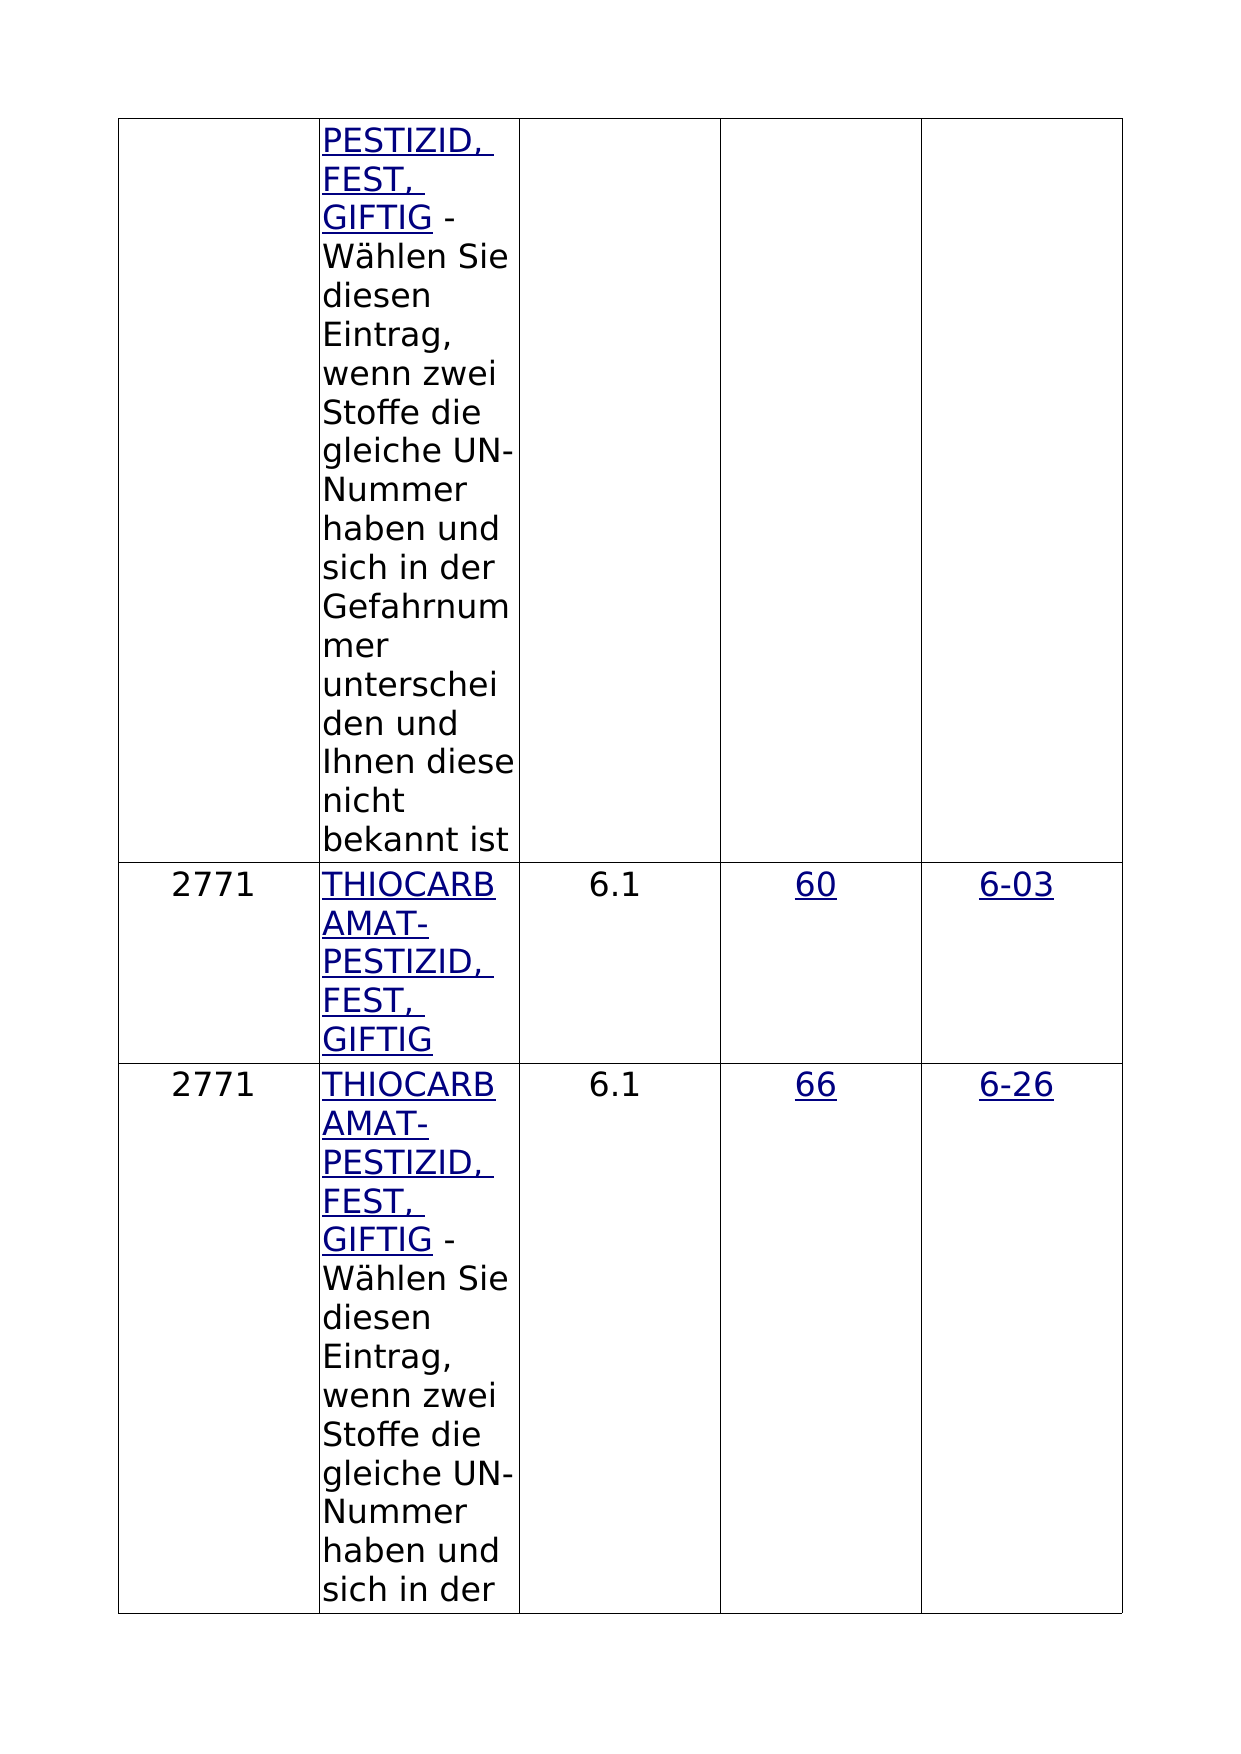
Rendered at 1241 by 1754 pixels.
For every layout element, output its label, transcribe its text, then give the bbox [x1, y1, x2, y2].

table_cell 6.1 [520, 1064, 720, 1612]
table_cell 6-26 [922, 1064, 1122, 1612]
table_cell 66 [721, 1064, 921, 1612]
table_cell [922, 119, 1122, 862]
table_cell THIOCARBAMAT-PESTIZID, FEST, GIFTIG - Wählen Sie diesen Eintrag, wenn zwei Stoffe die gleiche UN-Nummer haben und sich in der [320, 1064, 519, 1612]
table_cell [520, 119, 720, 862]
table_cell THIOCARBAMAT-PESTIZID, FEST, GIFTIG [320, 863, 519, 1062]
table_cell PESTIZID, FEST, GIFTIG - Wählen Sie diesen Eintrag, wenn zwei Stoffe die gleiche UN-Nummer haben und sich in der Gefahrnummer unterscheiden und Ihnen diese nicht bekannt ist [320, 119, 519, 862]
table_cell [119, 119, 319, 862]
table_cell 6-03 [922, 863, 1122, 1062]
table_cell [721, 119, 921, 862]
table_cell 2771 [119, 1064, 319, 1612]
table_cell 2771 [119, 863, 319, 1062]
table_cell 60 [721, 863, 921, 1062]
table_cell 6.1 [520, 863, 720, 1062]
